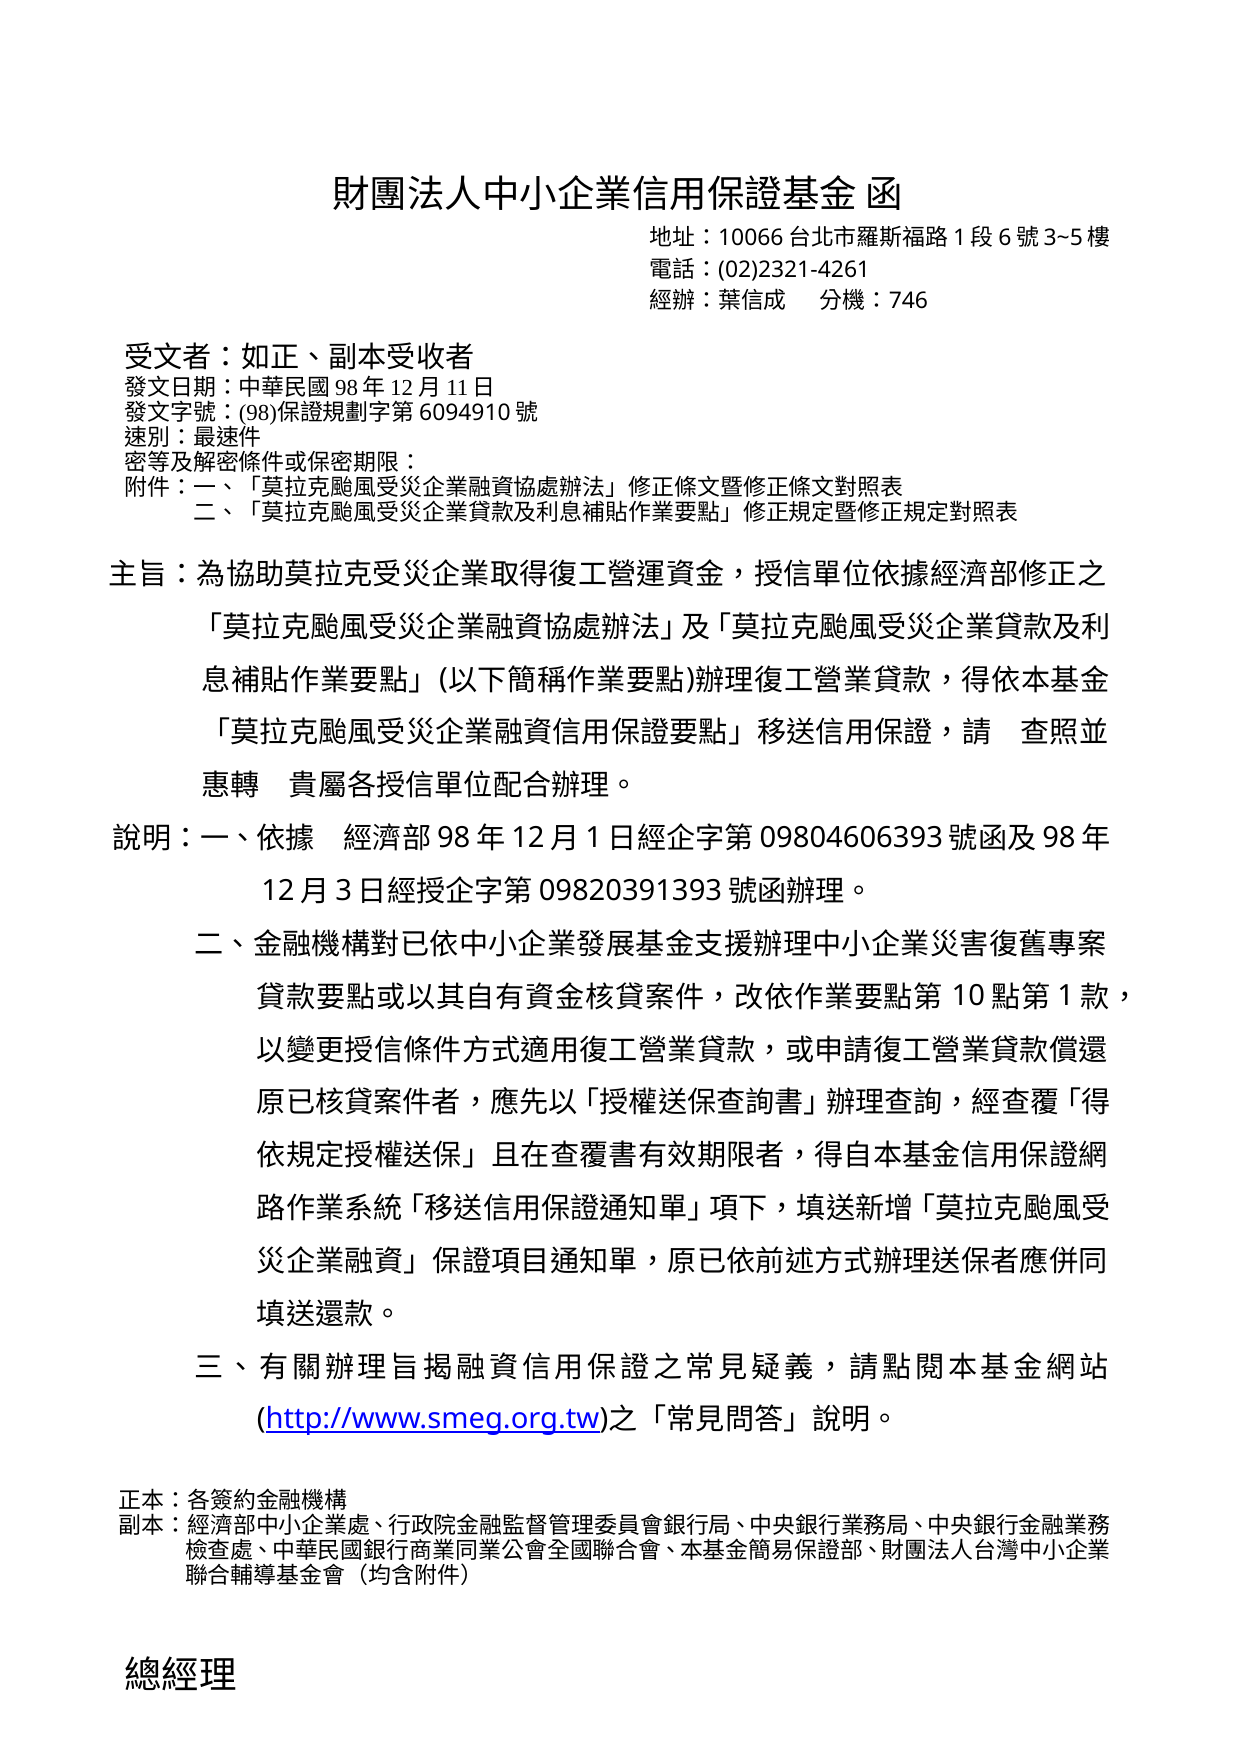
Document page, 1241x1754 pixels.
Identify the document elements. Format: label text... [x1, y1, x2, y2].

text 附件：一、「莫拉克颱風受災企業融資協處辦法」修正條文暨修正條文對照表 [124, 476, 1110, 501]
text 二、「莫拉克颱風受災企業貸款及利息補貼作業要點」修正規定暨修正規定對照表 [124, 501, 1110, 526]
text 總經理 [124, 1655, 1110, 1697]
text 二、金融機構對已依中小企業發展基金支援辦理中小企業災害復舊專案貸款要點或以其自有資金核貸案件，改依作業要點第10點第1款，以變更授信條件方式適用復工營業貸款，或申請復工營業貸款償還原已核貸案件者，應先以「授權送保查詢書」辦理查詢，經查覆「得依規定授權送保」且在查覆書有效期限者，得自本基金信用保證網路作業系統「移送信用保證通知單」項下，填送新增「莫拉克颱風受災企業融資」保證項目通知單，原已依前述方式辦理送保者應併同填送還款。 [194, 921, 1110, 1333]
text 經辦：葉信成 分機：746 [649, 283, 1110, 314]
text [124, 89, 289, 154]
text 密等及解密條件或保密期限： [124, 451, 1110, 476]
text 速別：最速件 [124, 426, 1110, 451]
text 財團法人中小企業信用保證基金 函 [124, 164, 1110, 219]
text 發文日期：中華民國98年12 月11日 [124, 376, 1110, 401]
text 受文者：如正、副本受收者 [124, 333, 1110, 376]
text 電話：(02)2321-4261 [649, 252, 1110, 283]
text 主旨：為協助莫拉克受災企業取得復工營運資金，授信單位依據經濟部修正之「莫拉克颱風受災企業融資協處辦法」及「莫拉克颱風受災企業貸款及利息補貼作業要點」(以下簡稱作業要點)辦理復工營業貸款，得依本基金「莫拉克颱風受災企業融資信用保證要點」移送信用保證，請 查照並惠轉 貴屬各授信單位配合辦理。 [100, 551, 1110, 804]
text 副本：經濟部中小企業處、行政院金融監督管理委員會銀行局、中央銀行業務局、中央銀行金融業務檢查處、中華民國銀行商業同業公會全國聯合會、本基金簡易保證部、財團法人台灣中小企業聯合輔導基金會（均含附件） [118, 1513, 1110, 1588]
text 發文字號：(98)保證規劃字第6094910號 [124, 401, 1110, 426]
text 三、有關辦理旨揭融資信用保證之常見疑義，請點閱本基金網站(http://www.smeg.org.tw)之「常見問答」說明。 [194, 1343, 1110, 1438]
text 正本：各簽約金融機構 [118, 1488, 1110, 1513]
text 地址：10066台北市羅斯福路1段6號3~5樓 [649, 219, 1110, 252]
text 說明：一、依據 經濟部98年12月1日經企字第09804606393號函及98年12月3日經授企字第09820391393號函辦理。 [113, 815, 1110, 910]
